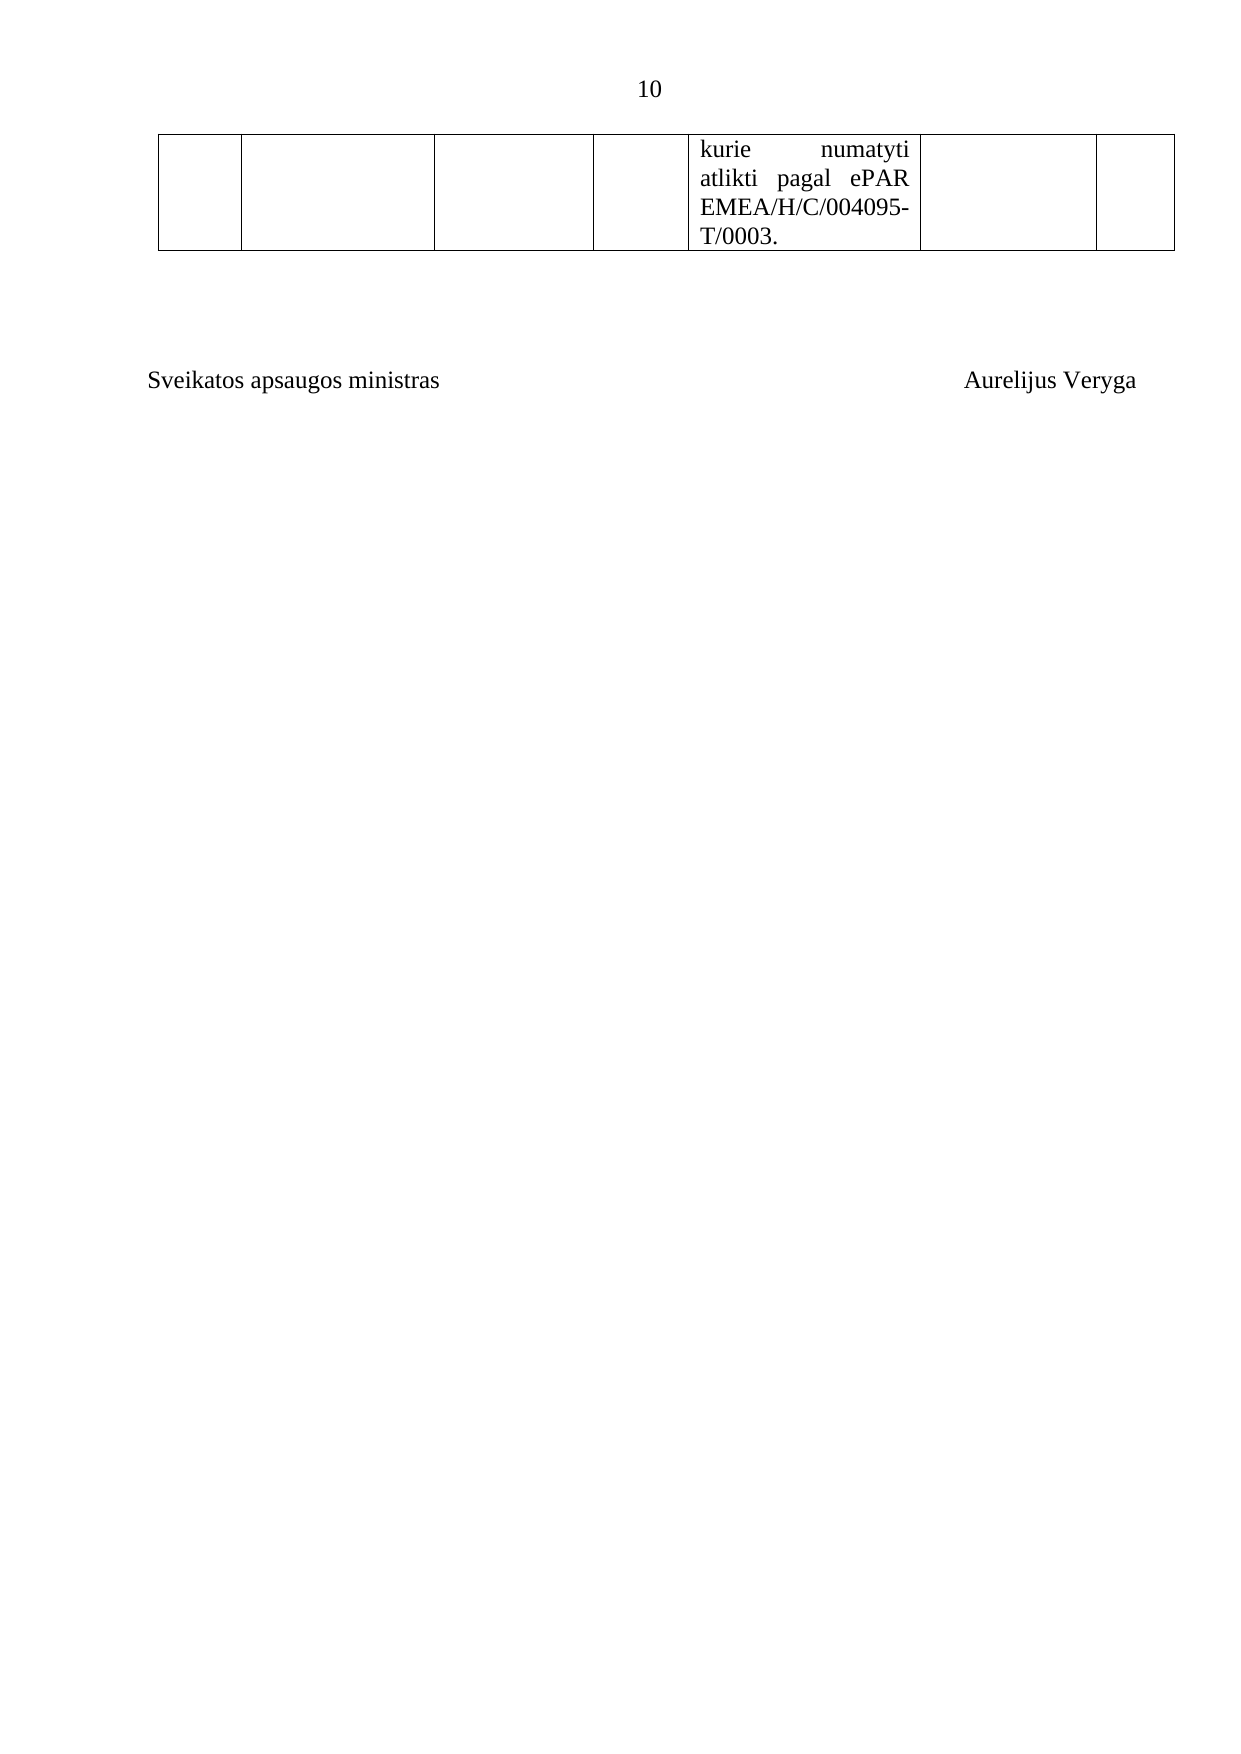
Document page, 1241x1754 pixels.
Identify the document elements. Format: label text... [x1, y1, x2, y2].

table_header [594, 135, 688, 249]
table_header [159, 135, 241, 249]
table_header [435, 135, 593, 249]
table_header [921, 135, 1096, 249]
table_header [242, 135, 434, 249]
table_header kurie numatyti atlikti pagal ePAR EMEA/H/C/004095-T/0003. [689, 135, 920, 249]
text Sveikatos apsaugos ministras Aurelijus Veryga [147, 366, 1152, 394]
table_header [1097, 135, 1174, 249]
